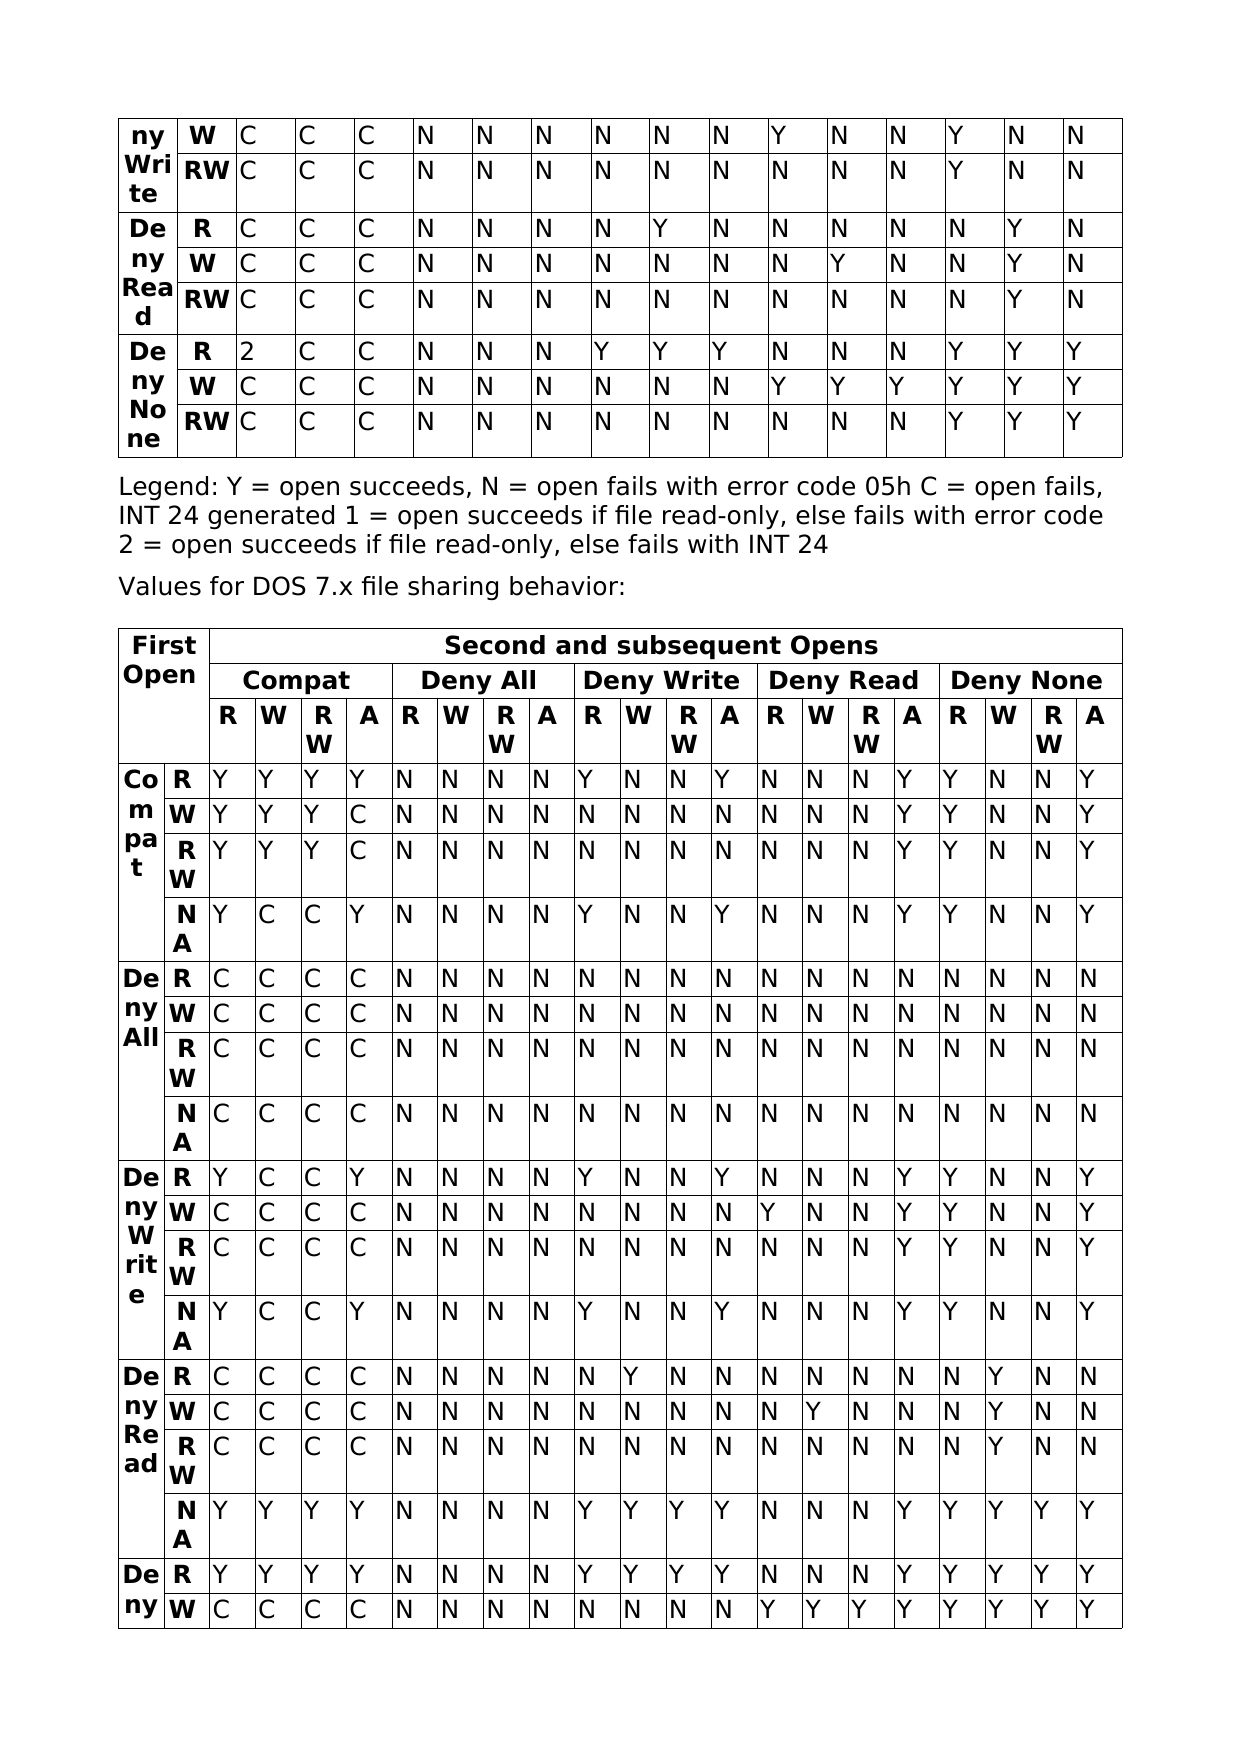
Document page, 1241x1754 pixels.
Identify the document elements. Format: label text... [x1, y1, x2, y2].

table_cell Y [1077, 834, 1122, 897]
table_cell N [575, 1594, 620, 1628]
table_cell N [1032, 898, 1076, 961]
table_cell A [895, 699, 939, 763]
table_cell N [532, 154, 591, 212]
table_cell N [710, 119, 768, 153]
table_cell C [256, 1430, 301, 1493]
table_cell N [803, 1360, 848, 1394]
table_cell N [414, 335, 472, 369]
table_cell Y [940, 1231, 985, 1294]
table_cell W [621, 699, 666, 763]
table_cell N [393, 1430, 437, 1493]
table_cell Y [940, 1594, 985, 1628]
table_cell N [592, 154, 649, 212]
table_cell C [210, 1594, 255, 1628]
table_cell Y [347, 1494, 392, 1558]
table_cell N [667, 834, 711, 897]
table_cell Y [895, 1559, 939, 1593]
table_cell N [530, 799, 574, 833]
table_cell N [530, 1494, 574, 1558]
table_cell N [1005, 154, 1063, 212]
table_cell C [210, 997, 255, 1032]
table_cell Y [895, 1161, 939, 1195]
table_cell N [986, 1097, 1031, 1160]
table_cell N [803, 1231, 848, 1294]
table_cell N [438, 1231, 483, 1294]
table_cell N [712, 834, 757, 897]
table_cell W [165, 997, 209, 1032]
table_cell W [438, 699, 483, 763]
table_cell Y [895, 1296, 939, 1359]
table_cell N [1032, 1033, 1076, 1096]
table_cell N [530, 1231, 574, 1294]
table_cell N [575, 834, 620, 897]
table_cell N [758, 1559, 802, 1593]
table_cell N [530, 898, 574, 961]
table_cell C [210, 1033, 255, 1096]
table_cell N [484, 1161, 529, 1195]
table_cell N [803, 834, 848, 897]
table_cell N [710, 370, 768, 404]
table_cell N [712, 1097, 757, 1160]
table_cell N [712, 1594, 757, 1628]
table_cell Y [575, 898, 620, 961]
table_cell W [165, 1395, 209, 1429]
table_cell N [393, 898, 437, 961]
table_cell C [296, 335, 354, 369]
table_cell N [895, 1033, 939, 1096]
table_cell N [1077, 1360, 1122, 1394]
table_cell N [393, 834, 437, 897]
table_cell Y [1032, 1594, 1076, 1628]
table_cell N [473, 335, 531, 369]
table_cell N [803, 1494, 848, 1558]
table_cell N [438, 1033, 483, 1096]
table_cell Y [940, 1494, 985, 1558]
table_cell N [986, 764, 1031, 798]
table_cell N [484, 1097, 529, 1160]
table_cell N [532, 370, 591, 404]
table_cell Y [575, 1296, 620, 1359]
table_cell C [296, 370, 354, 404]
table_cell N [393, 1196, 437, 1230]
table_cell Y [986, 1594, 1031, 1628]
table_cell C [256, 1395, 301, 1429]
table_cell N [393, 1161, 437, 1195]
table_cell Deny [119, 1559, 164, 1628]
table_cell C [296, 405, 354, 457]
table_cell N [849, 799, 894, 833]
table_cell N [667, 1161, 711, 1195]
table_cell R [165, 1559, 209, 1593]
table_cell N [849, 1430, 894, 1493]
table_cell N [769, 248, 827, 282]
table_cell A [712, 699, 757, 763]
table_cell N [532, 283, 591, 334]
table_cell N [414, 370, 472, 404]
table_cell Y [1064, 405, 1122, 457]
table_cell N [849, 1494, 894, 1558]
table_cell R [165, 764, 209, 798]
table_cell 2 [237, 335, 295, 369]
table_cell N [758, 898, 802, 961]
table_cell N [887, 213, 945, 247]
table_cell C [302, 1033, 346, 1096]
table_cell N [438, 1097, 483, 1160]
table_cell N [473, 248, 531, 282]
table_cell Y [769, 370, 827, 404]
table_cell N [1032, 962, 1076, 996]
table_cell N [849, 1097, 894, 1160]
table_cell RW [849, 699, 894, 763]
table_cell N [849, 1231, 894, 1294]
table_cell R [575, 699, 620, 763]
table_cell N [473, 370, 531, 404]
table_cell Y [347, 898, 392, 961]
table_cell N [1064, 248, 1122, 282]
table_cell C [302, 1594, 346, 1628]
table_cell N [484, 1196, 529, 1230]
table_cell N [484, 1395, 529, 1429]
table_cell N [758, 1097, 802, 1160]
table_cell N [393, 764, 437, 798]
table_cell N [438, 1430, 483, 1493]
table_cell N [484, 799, 529, 833]
table_cell Y [1077, 764, 1122, 798]
table_cell Y [946, 119, 1004, 153]
table_cell N [667, 1296, 711, 1359]
table_cell N [769, 405, 827, 457]
table_cell N [712, 962, 757, 996]
table_cell C [210, 1360, 255, 1394]
table_cell ny Write [119, 119, 177, 212]
table_cell Y [887, 370, 945, 404]
table_cell N [712, 1231, 757, 1294]
table_cell N [887, 248, 945, 282]
table_cell Deny All [119, 962, 164, 1160]
table_cell N [712, 1395, 757, 1429]
table_cell R [178, 335, 236, 369]
table_cell N [621, 1594, 666, 1628]
table_cell N [575, 1097, 620, 1160]
table_cell Y [256, 764, 301, 798]
table_cell N [438, 1559, 483, 1593]
table_cell C [347, 962, 392, 996]
table_cell R [758, 699, 802, 763]
table_cell N [592, 370, 649, 404]
table_cell RW [302, 699, 346, 763]
table_cell N [758, 799, 802, 833]
table_cell Deny All [393, 664, 574, 698]
table_cell W [178, 248, 236, 282]
table_cell Y [895, 834, 939, 897]
table_cell Y [302, 834, 346, 897]
table_cell N [1032, 997, 1076, 1032]
table_cell C [296, 248, 354, 282]
table_cell Y [712, 1161, 757, 1195]
table_cell C [237, 405, 295, 457]
table_cell RW [178, 154, 236, 212]
table_cell Y [758, 1594, 802, 1628]
table_cell N [940, 1395, 985, 1429]
table_cell N [575, 1033, 620, 1096]
table_cell N [530, 1161, 574, 1195]
table_cell C [256, 1231, 301, 1294]
table_cell Y [210, 898, 255, 961]
table_cell C [256, 1161, 301, 1195]
table_cell Y [849, 1594, 894, 1628]
table_cell Y [895, 1494, 939, 1558]
table_cell N [1032, 1196, 1076, 1230]
table_cell N [414, 248, 472, 282]
table_cell N [650, 154, 709, 212]
table_cell N [849, 1161, 894, 1195]
table_cell N [895, 997, 939, 1032]
table_cell Y [769, 119, 827, 153]
table_cell Deny None [940, 664, 1122, 698]
table_cell N [1032, 1097, 1076, 1160]
table_cell Y [940, 834, 985, 897]
table_cell N [758, 1430, 802, 1493]
table_cell N [667, 799, 711, 833]
table_cell C [302, 1360, 346, 1394]
table_cell N [621, 1430, 666, 1493]
table_cell N [758, 1395, 802, 1429]
table_cell N [986, 834, 1031, 897]
table_cell N [621, 1395, 666, 1429]
table_cell Y [347, 764, 392, 798]
table_cell N [1032, 1395, 1076, 1429]
table_cell N [712, 1033, 757, 1096]
table_cell C [210, 1097, 255, 1160]
table_cell N [393, 1594, 437, 1628]
table_cell N [592, 119, 649, 153]
table_cell N [650, 405, 709, 457]
table_cell Y [895, 799, 939, 833]
table_cell Compat [210, 664, 392, 698]
table_cell N [758, 834, 802, 897]
table_cell N [621, 1161, 666, 1195]
table_cell Y [895, 1196, 939, 1230]
table_cell N [393, 799, 437, 833]
table_cell RW [165, 1430, 209, 1493]
table_cell C [210, 1231, 255, 1294]
table_cell Y [712, 1559, 757, 1593]
table_cell N [758, 1161, 802, 1195]
table_cell C [355, 213, 413, 247]
table_cell W [178, 119, 236, 153]
table_cell N [986, 1033, 1031, 1096]
table_cell A [1077, 699, 1122, 763]
table_cell Y [1077, 1196, 1122, 1230]
table_cell N [828, 213, 886, 247]
table_cell C [347, 1594, 392, 1628]
table_cell C [237, 213, 295, 247]
table_cell N [393, 1559, 437, 1593]
table_cell Y [940, 898, 985, 961]
table_cell N [887, 154, 945, 212]
table_cell Y [347, 1296, 392, 1359]
table_cell R [178, 213, 236, 247]
table_cell N [575, 1395, 620, 1429]
table_cell N [575, 799, 620, 833]
table_cell Y [946, 335, 1004, 369]
table_cell C [302, 1395, 346, 1429]
table_cell NA [165, 1494, 209, 1558]
table_cell N [1032, 764, 1076, 798]
table_cell N [530, 1033, 574, 1096]
table_cell C [237, 248, 295, 282]
table_cell Y [828, 248, 886, 282]
table_cell N [803, 962, 848, 996]
table_cell N [940, 962, 985, 996]
table_cell N [621, 799, 666, 833]
table_cell N [393, 1494, 437, 1558]
table_cell N [803, 898, 848, 961]
table_cell Y [895, 1594, 939, 1628]
table_cell N [1077, 1033, 1122, 1096]
table_cell N [803, 764, 848, 798]
table_cell C [347, 1196, 392, 1230]
table_cell W [256, 699, 301, 763]
table_cell Y [803, 1395, 848, 1429]
table_cell N [986, 1161, 1031, 1195]
table_cell N [1077, 962, 1122, 996]
table_cell Y [1077, 1559, 1122, 1593]
table_cell C [347, 1231, 392, 1294]
table_cell Y [210, 1161, 255, 1195]
table_cell N [758, 1033, 802, 1096]
table_cell N [667, 1360, 711, 1394]
table_cell N [1077, 997, 1122, 1032]
table_cell N [484, 834, 529, 897]
table_cell RW [165, 1033, 209, 1096]
table_cell Y [575, 1559, 620, 1593]
table_cell N [828, 154, 886, 212]
table_cell N [667, 997, 711, 1032]
table_cell C [347, 1395, 392, 1429]
table_cell N [803, 1559, 848, 1593]
table_cell N [438, 1296, 483, 1359]
table_cell Y [592, 335, 649, 369]
table_cell Y [940, 764, 985, 798]
table_cell C [296, 213, 354, 247]
table_cell N [710, 405, 768, 457]
table_cell Y [302, 764, 346, 798]
table_cell RW [484, 699, 529, 763]
table_cell C [347, 799, 392, 833]
table_cell Y [895, 1231, 939, 1294]
table_cell NA [165, 1097, 209, 1160]
table_cell N [667, 1395, 711, 1429]
table_cell N [530, 1196, 574, 1230]
table_cell N [887, 119, 945, 153]
table_cell C [296, 119, 354, 153]
table_cell C [210, 1430, 255, 1493]
table_cell N [438, 834, 483, 897]
table_cell N [532, 119, 591, 153]
table_cell N [438, 764, 483, 798]
table_cell N [710, 213, 768, 247]
table_cell Y [940, 1196, 985, 1230]
table_cell C [296, 154, 354, 212]
table_cell C [302, 1430, 346, 1493]
table_cell N [484, 764, 529, 798]
table_cell N [758, 1296, 802, 1359]
table_cell N [438, 1395, 483, 1429]
table_cell Deny None [119, 335, 177, 457]
table_cell N [803, 1097, 848, 1160]
table_cell N [592, 213, 649, 247]
table_cell N [621, 1231, 666, 1294]
table_cell N [712, 1360, 757, 1394]
table_cell N [621, 962, 666, 996]
table_cell N [484, 1559, 529, 1593]
table_cell N [803, 997, 848, 1032]
table_cell N [1077, 1097, 1122, 1160]
table_cell N [438, 962, 483, 996]
table_cell N [438, 1494, 483, 1558]
table_cell N [667, 898, 711, 961]
table_cell N [940, 997, 985, 1032]
table_cell N [712, 997, 757, 1032]
table_cell N [986, 1231, 1031, 1294]
table_cell N [986, 799, 1031, 833]
table_cell C [256, 1097, 301, 1160]
table_cell C [302, 962, 346, 996]
table_cell Deny Read [119, 1360, 164, 1558]
table_cell Y [712, 898, 757, 961]
table_cell N [1077, 1430, 1122, 1493]
table_cell Y [940, 1296, 985, 1359]
table_cell N [667, 1594, 711, 1628]
table_cell N [530, 1594, 574, 1628]
table_cell N [473, 405, 531, 457]
table_cell N [438, 898, 483, 961]
table_cell N [710, 154, 768, 212]
table_cell Y [940, 1559, 985, 1593]
table_cell N [712, 1430, 757, 1493]
table_cell N [940, 1430, 985, 1493]
table_cell C [210, 1196, 255, 1230]
table_cell N [849, 1559, 894, 1593]
table_cell C [355, 283, 413, 334]
table_cell N [530, 1395, 574, 1429]
table_cell N [393, 1296, 437, 1359]
table_cell Y [575, 1494, 620, 1558]
table_cell N [650, 370, 709, 404]
table_cell N [650, 119, 709, 153]
table_cell N [803, 1033, 848, 1096]
table_cell RW [1032, 699, 1076, 763]
table_cell N [1064, 283, 1122, 334]
table_cell N [849, 1033, 894, 1096]
table_cell N [414, 405, 472, 457]
table_cell N [1032, 1231, 1076, 1294]
table_cell N [849, 764, 894, 798]
table_cell N [621, 764, 666, 798]
table_cell C [347, 834, 392, 897]
table_cell N [758, 764, 802, 798]
table_cell C [237, 119, 295, 153]
table_cell W [165, 1196, 209, 1230]
table_cell N [438, 997, 483, 1032]
table_cell N [1032, 799, 1076, 833]
table_cell Y [803, 1594, 848, 1628]
table_cell Deny Write [575, 664, 757, 698]
table_cell N [484, 962, 529, 996]
table_cell Y [1005, 213, 1063, 247]
table_cell Y [986, 1395, 1031, 1429]
table_cell Y [940, 1161, 985, 1195]
table_cell Y [712, 1494, 757, 1558]
table_cell C [256, 1360, 301, 1394]
table_header Second and subsequent Opens [210, 629, 1122, 663]
table_cell N [803, 1296, 848, 1359]
table_cell N [946, 213, 1004, 247]
table_cell Y [1005, 248, 1063, 282]
table_cell N [1032, 1296, 1076, 1359]
table_cell Y [210, 799, 255, 833]
table_cell R [210, 699, 255, 763]
table_cell N [667, 1430, 711, 1493]
table_cell N [828, 405, 886, 457]
table_cell Y [1077, 1494, 1122, 1558]
table_cell Y [986, 1559, 1031, 1593]
table_cell A [347, 699, 392, 763]
table_cell Y [1077, 898, 1122, 961]
table_cell W [165, 1594, 209, 1628]
table_cell Y [650, 335, 709, 369]
table_cell Y [1077, 799, 1122, 833]
table_cell N [438, 1196, 483, 1230]
table_cell C [347, 1097, 392, 1160]
table_cell Y [650, 213, 709, 247]
table_cell C [256, 898, 301, 961]
table_cell N [532, 405, 591, 457]
table_cell Y [347, 1559, 392, 1593]
table_cell N [414, 213, 472, 247]
table_cell C [355, 248, 413, 282]
table_cell NA [165, 898, 209, 961]
table_cell Y [575, 1161, 620, 1195]
table_cell N [895, 962, 939, 996]
table_cell N [393, 1395, 437, 1429]
table_cell N [849, 1360, 894, 1394]
table_cell N [592, 405, 649, 457]
table_cell Y [1077, 1231, 1122, 1294]
table_cell N [849, 1395, 894, 1429]
table_cell Y [256, 1559, 301, 1593]
table_cell N [1032, 1360, 1076, 1394]
table_cell N [1064, 213, 1122, 247]
table_cell N [769, 213, 827, 247]
table_cell N [710, 248, 768, 282]
table_cell RW [178, 283, 236, 334]
table_cell Y [256, 799, 301, 833]
table_cell C [256, 1196, 301, 1230]
table_cell N [650, 283, 709, 334]
table_cell C [302, 1196, 346, 1230]
table_cell W [165, 799, 209, 833]
table_cell C [302, 997, 346, 1032]
table_cell N [530, 834, 574, 897]
table_cell N [895, 1430, 939, 1493]
table_cell N [530, 1559, 574, 1593]
table_cell N [803, 799, 848, 833]
table_cell Y [1064, 335, 1122, 369]
table_cell Y [828, 370, 886, 404]
table_cell Y [210, 764, 255, 798]
table_cell N [484, 1231, 529, 1294]
table_cell C [347, 1033, 392, 1096]
table_cell N [621, 898, 666, 961]
table_cell N [438, 1161, 483, 1195]
table_cell Y [940, 799, 985, 833]
table_cell N [414, 119, 472, 153]
table_cell N [473, 283, 531, 334]
table_cell N [438, 1594, 483, 1628]
table_cell C [355, 405, 413, 457]
table_cell N [667, 1231, 711, 1294]
table_cell RW [165, 1231, 209, 1294]
table_cell N [575, 997, 620, 1032]
table_cell Y [1077, 1296, 1122, 1359]
table_cell Y [712, 764, 757, 798]
table_cell N [828, 283, 886, 334]
table_cell C [256, 962, 301, 996]
table_cell N [1064, 154, 1122, 212]
table_cell C [256, 997, 301, 1032]
table_cell N [986, 962, 1031, 996]
table_cell N [484, 1360, 529, 1394]
table_cell RW [178, 405, 236, 457]
table_header First Open [119, 629, 209, 763]
table_cell N [758, 1494, 802, 1558]
table_cell N [849, 1296, 894, 1359]
table_cell C [302, 1296, 346, 1359]
table_cell N [803, 1196, 848, 1230]
table_cell N [592, 248, 649, 282]
table_cell Y [1032, 1559, 1076, 1593]
table_cell Y [758, 1196, 802, 1230]
table_cell Y [575, 764, 620, 798]
table_cell N [849, 997, 894, 1032]
table_cell N [946, 283, 1004, 334]
table_cell N [769, 154, 827, 212]
table_cell N [895, 1395, 939, 1429]
table_cell C [256, 1594, 301, 1628]
table_cell Deny Read [758, 664, 939, 698]
table_cell Y [210, 1296, 255, 1359]
table_cell N [887, 335, 945, 369]
table_cell C [256, 1033, 301, 1096]
table_cell C [237, 283, 295, 334]
table_cell Y [1005, 335, 1063, 369]
table_cell N [621, 1033, 666, 1096]
table_cell N [575, 1430, 620, 1493]
table_cell N [758, 962, 802, 996]
table_cell Y [256, 834, 301, 897]
table_cell N [940, 1097, 985, 1160]
table_cell N [803, 1161, 848, 1195]
table_cell N [393, 1231, 437, 1294]
table_cell Y [210, 1494, 255, 1558]
table_cell N [828, 335, 886, 369]
table_cell N [1077, 1395, 1122, 1429]
table_cell N [530, 1296, 574, 1359]
table_cell N [650, 248, 709, 282]
table_cell N [484, 898, 529, 961]
table_cell N [828, 119, 886, 153]
table_cell N [473, 154, 531, 212]
table_cell N [473, 119, 531, 153]
table_cell Y [667, 1559, 711, 1593]
table_cell Deny Read [119, 213, 177, 334]
table_cell Y [621, 1559, 666, 1593]
table_cell N [712, 799, 757, 833]
table_cell R [165, 962, 209, 996]
table_cell N [758, 1360, 802, 1394]
table_cell C [355, 154, 413, 212]
table_cell N [393, 1097, 437, 1160]
table_cell N [575, 962, 620, 996]
table_cell R [165, 1360, 209, 1394]
table_cell N [712, 1196, 757, 1230]
table_cell W [986, 699, 1031, 763]
table_cell Y [621, 1494, 666, 1558]
table_cell Y [986, 1494, 1031, 1558]
table_cell C [256, 1296, 301, 1359]
table_cell R [165, 1161, 209, 1195]
table_cell C [355, 335, 413, 369]
table_cell Deny Write [119, 1161, 164, 1359]
table_cell N [667, 1033, 711, 1096]
table_cell Compat [119, 764, 164, 961]
table_cell NA [165, 1296, 209, 1359]
table_cell Y [621, 1360, 666, 1394]
table_cell Y [1005, 405, 1063, 457]
table_cell C [296, 283, 354, 334]
table_cell N [393, 1033, 437, 1096]
table_cell Y [710, 335, 768, 369]
table_cell N [1032, 1430, 1076, 1493]
table_cell N [895, 1097, 939, 1160]
table_cell Y [946, 370, 1004, 404]
table_cell N [575, 1231, 620, 1294]
table_cell C [347, 1430, 392, 1493]
table_cell Y [895, 764, 939, 798]
table_cell Y [210, 834, 255, 897]
table_cell N [393, 1360, 437, 1394]
table_cell Y [1005, 370, 1063, 404]
table_cell N [530, 997, 574, 1032]
table_cell N [575, 1196, 620, 1230]
table_cell N [414, 283, 472, 334]
table_cell Y [302, 799, 346, 833]
table_cell N [532, 248, 591, 282]
table_cell C [302, 1231, 346, 1294]
table_cell Y [895, 898, 939, 961]
table_cell N [769, 283, 827, 334]
table_cell N [667, 1097, 711, 1160]
table_cell N [484, 1430, 529, 1493]
table_cell N [887, 283, 945, 334]
table_cell N [621, 997, 666, 1032]
table_cell W [178, 370, 236, 404]
text Values for DOS 7.x file sharing behavior: [118, 572, 1122, 601]
table_cell C [210, 962, 255, 996]
table_cell N [530, 1360, 574, 1394]
table_cell N [710, 283, 768, 334]
table_cell N [484, 1033, 529, 1096]
table_cell N [473, 213, 531, 247]
table_cell N [803, 1430, 848, 1493]
table_cell C [355, 119, 413, 153]
table_cell N [758, 1231, 802, 1294]
table_cell N [393, 997, 437, 1032]
table_cell N [532, 335, 591, 369]
table_cell Y [210, 1559, 255, 1593]
table_cell N [393, 962, 437, 996]
table_cell N [530, 764, 574, 798]
table_cell C [237, 154, 295, 212]
table_cell N [986, 1196, 1031, 1230]
table_cell Y [946, 405, 1004, 457]
table_cell N [484, 997, 529, 1032]
table_cell Y [986, 1360, 1031, 1394]
table_cell N [621, 834, 666, 897]
table_cell Y [1005, 283, 1063, 334]
table_cell N [484, 1494, 529, 1558]
table_cell N [667, 1196, 711, 1230]
table_cell Y [302, 1559, 346, 1593]
table_cell Y [946, 154, 1004, 212]
table_cell N [940, 1360, 985, 1394]
table_cell N [986, 997, 1031, 1032]
table_cell C [347, 1360, 392, 1394]
table_cell N [986, 898, 1031, 961]
table_cell N [438, 1360, 483, 1394]
table_cell N [758, 997, 802, 1032]
table_cell N [530, 1430, 574, 1493]
table_cell N [1032, 834, 1076, 897]
table_cell RW [667, 699, 711, 763]
table_cell Y [1032, 1494, 1076, 1558]
table_cell Y [712, 1296, 757, 1359]
table_cell Y [667, 1494, 711, 1558]
table_cell Y [1064, 370, 1122, 404]
table_cell N [1005, 119, 1063, 153]
table_cell Y [256, 1494, 301, 1558]
table_cell A [530, 699, 574, 763]
table_cell Y [1077, 1161, 1122, 1195]
table_cell N [887, 405, 945, 457]
table_cell N [1064, 119, 1122, 153]
table_cell N [986, 1296, 1031, 1359]
table_cell N [940, 1033, 985, 1096]
table_cell W [803, 699, 848, 763]
table_cell RW [165, 834, 209, 897]
table_cell Y [986, 1430, 1031, 1493]
table_cell N [530, 962, 574, 996]
table_cell N [849, 1196, 894, 1230]
table_cell N [895, 1360, 939, 1394]
table_cell N [849, 898, 894, 961]
table_cell C [347, 997, 392, 1032]
table_cell N [849, 962, 894, 996]
table_cell R [940, 699, 985, 763]
table_cell C [302, 898, 346, 961]
table_cell N [438, 799, 483, 833]
table_cell N [769, 335, 827, 369]
table_cell C [302, 1161, 346, 1195]
table_cell Y [347, 1161, 392, 1195]
table_cell Y [302, 1494, 346, 1558]
table_cell N [484, 1296, 529, 1359]
table_cell N [575, 1360, 620, 1394]
table_cell C [302, 1097, 346, 1160]
table_cell N [667, 764, 711, 798]
table_cell N [621, 1097, 666, 1160]
table_cell C [210, 1395, 255, 1429]
table_cell N [1032, 1161, 1076, 1195]
table_cell N [667, 962, 711, 996]
table_cell C [237, 370, 295, 404]
table_cell R [393, 699, 437, 763]
table_cell N [946, 248, 1004, 282]
table_cell N [532, 213, 591, 247]
table_cell C [355, 370, 413, 404]
table_cell N [621, 1296, 666, 1359]
table_cell N [484, 1594, 529, 1628]
table_cell N [849, 834, 894, 897]
table_cell N [414, 154, 472, 212]
table_cell N [621, 1196, 666, 1230]
text Legend: Y = open succeeds, N = open fails with error code 05h C = open fails, INT 24 generated 1 = open succeeds if file read-only, else fails with error code 2 = open succeeds if file read-only, else fails with INT 24 [118, 472, 1122, 559]
table_cell Y [1077, 1594, 1122, 1628]
table_cell N [530, 1097, 574, 1160]
table_cell N [592, 283, 649, 334]
